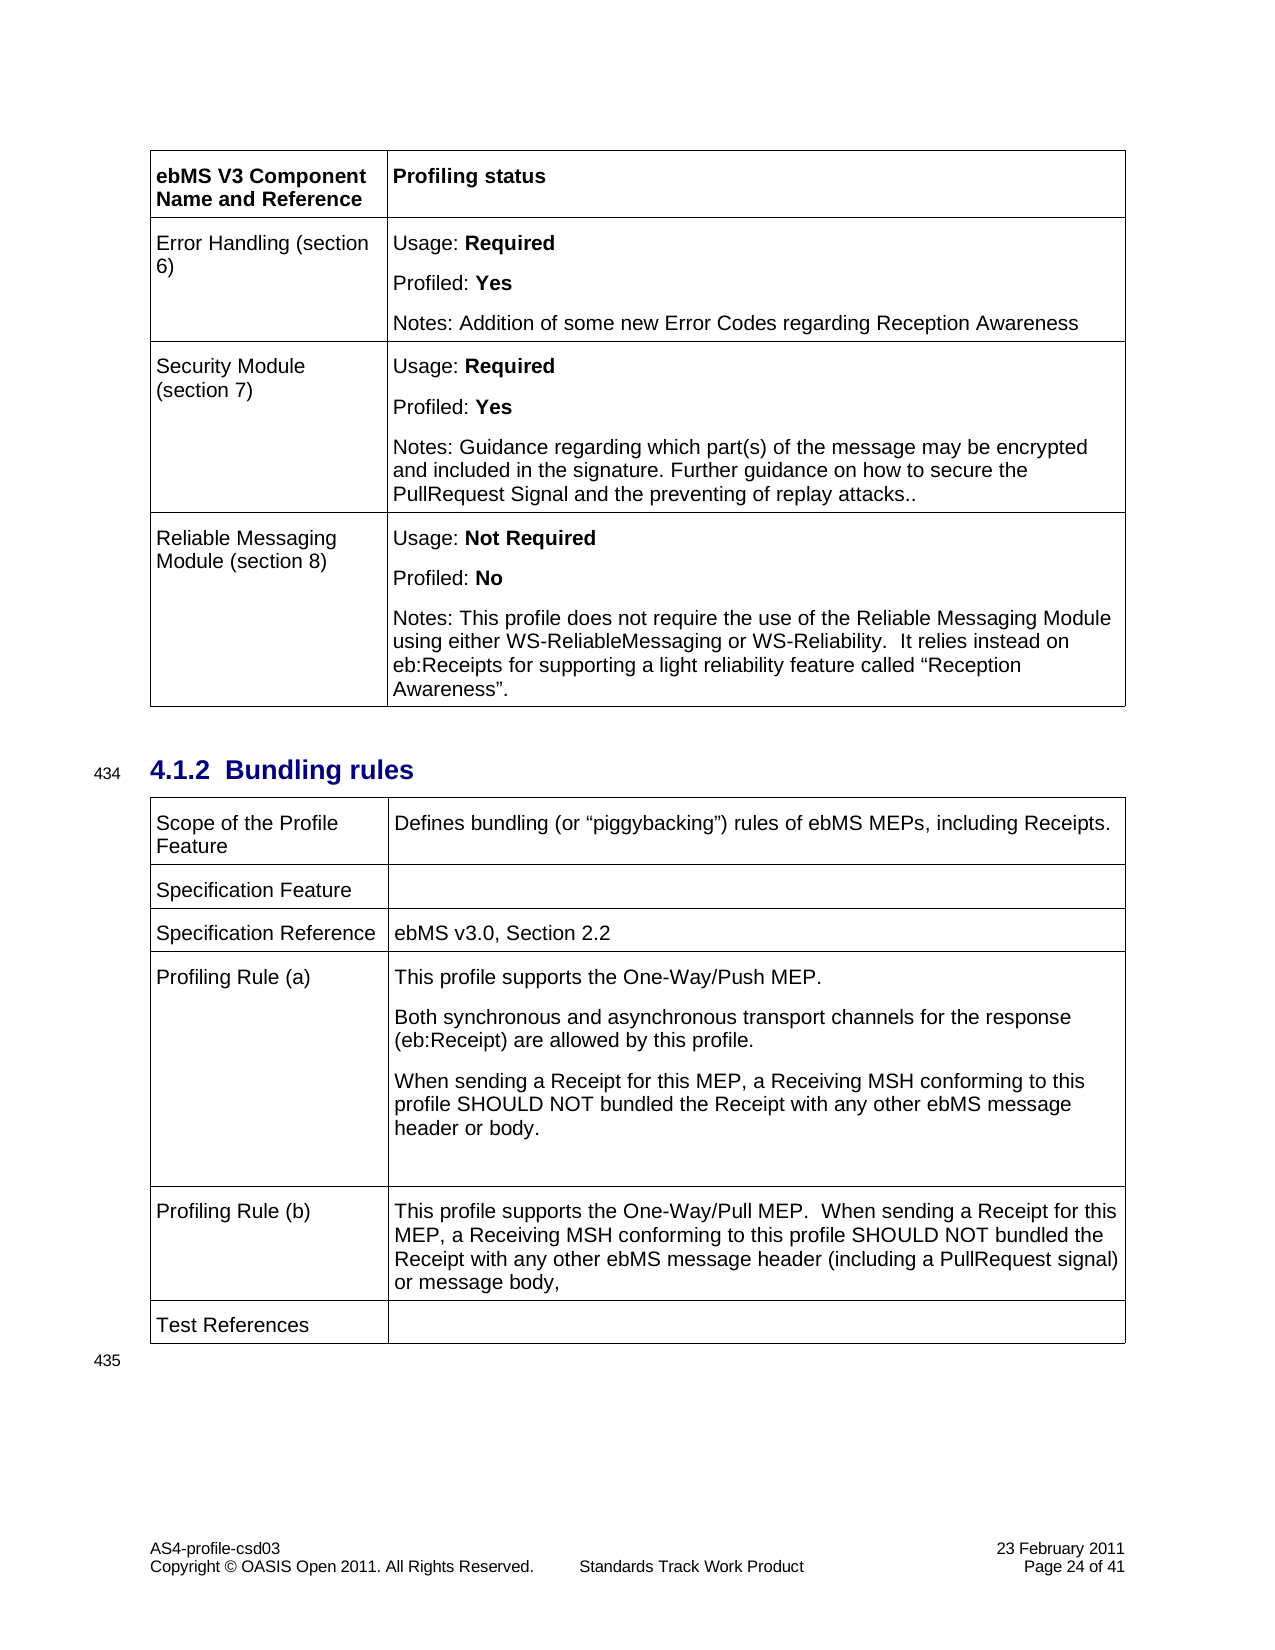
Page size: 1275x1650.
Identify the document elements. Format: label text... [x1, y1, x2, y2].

table_cell Usage: Required Profiled: Yes Notes: Guidance regarding which part(s) of the message may be encrypted and included in the signature. Further guidance on how to secure the PullRequest Signal and the preventing of replay attacks.. [388, 342, 1125, 512]
table_cell Error Handling (section 6) [151, 218, 387, 341]
table_cell ebMS v3.0, Section 2.2 [389, 909, 1125, 951]
table_cell Reliable Messaging Module (section 8) [151, 513, 387, 706]
table_cell This profile supports the One-Way/Pull MEP. When sending a Receipt for this MEP, a Receiving MSH conforming to this profile SHOULD NOT bundled the Receipt with any other ebMS message header (including a PullRequest signal) or message body, [389, 1187, 1125, 1300]
table_header Defines bundling (or “piggybacking”) rules of ebMS MEPs, including Receipts. [389, 798, 1125, 864]
table_cell Specification Feature [151, 865, 388, 908]
table_cell Usage: Required Profiled: Yes Notes: Addition of some new Error Codes regarding Reception Awareness [388, 218, 1125, 341]
table_cell Profiling Rule (b) [151, 1187, 388, 1300]
table_header ebMS V3 Component Name and Reference [151, 151, 387, 217]
table_cell [389, 865, 1125, 908]
table_header Profiling status [388, 151, 1125, 217]
table_cell [389, 1301, 1125, 1343]
subtitle Bundling rules [150, 755, 1125, 785]
table_cell Profiling Rule (a) [151, 952, 388, 1186]
table_header Scope of the Profile Feature [151, 798, 388, 864]
table_cell Specification Reference [151, 909, 388, 951]
table_cell Usage: Not Required Profiled: No Notes: This profile does not require the use of the Reliable Messaging Module using either WS-ReliableMessaging or WS-Reliability. It relies instead on eb:Receipts for supporting a light reliability feature called “Reception Awareness”. [388, 513, 1125, 706]
table_cell Security Module (section 7) [151, 342, 387, 512]
table_cell Test References [151, 1301, 388, 1343]
table_cell This profile supports the One-Way/Push MEP. Both synchronous and asynchronous transport channels for the response (eb:Receipt) are allowed by this profile. When sending a Receipt for this MEP, a Receiving MSH conforming to this profile SHOULD NOT bundled the Receipt with any other ebMS message header or body. [389, 952, 1125, 1186]
